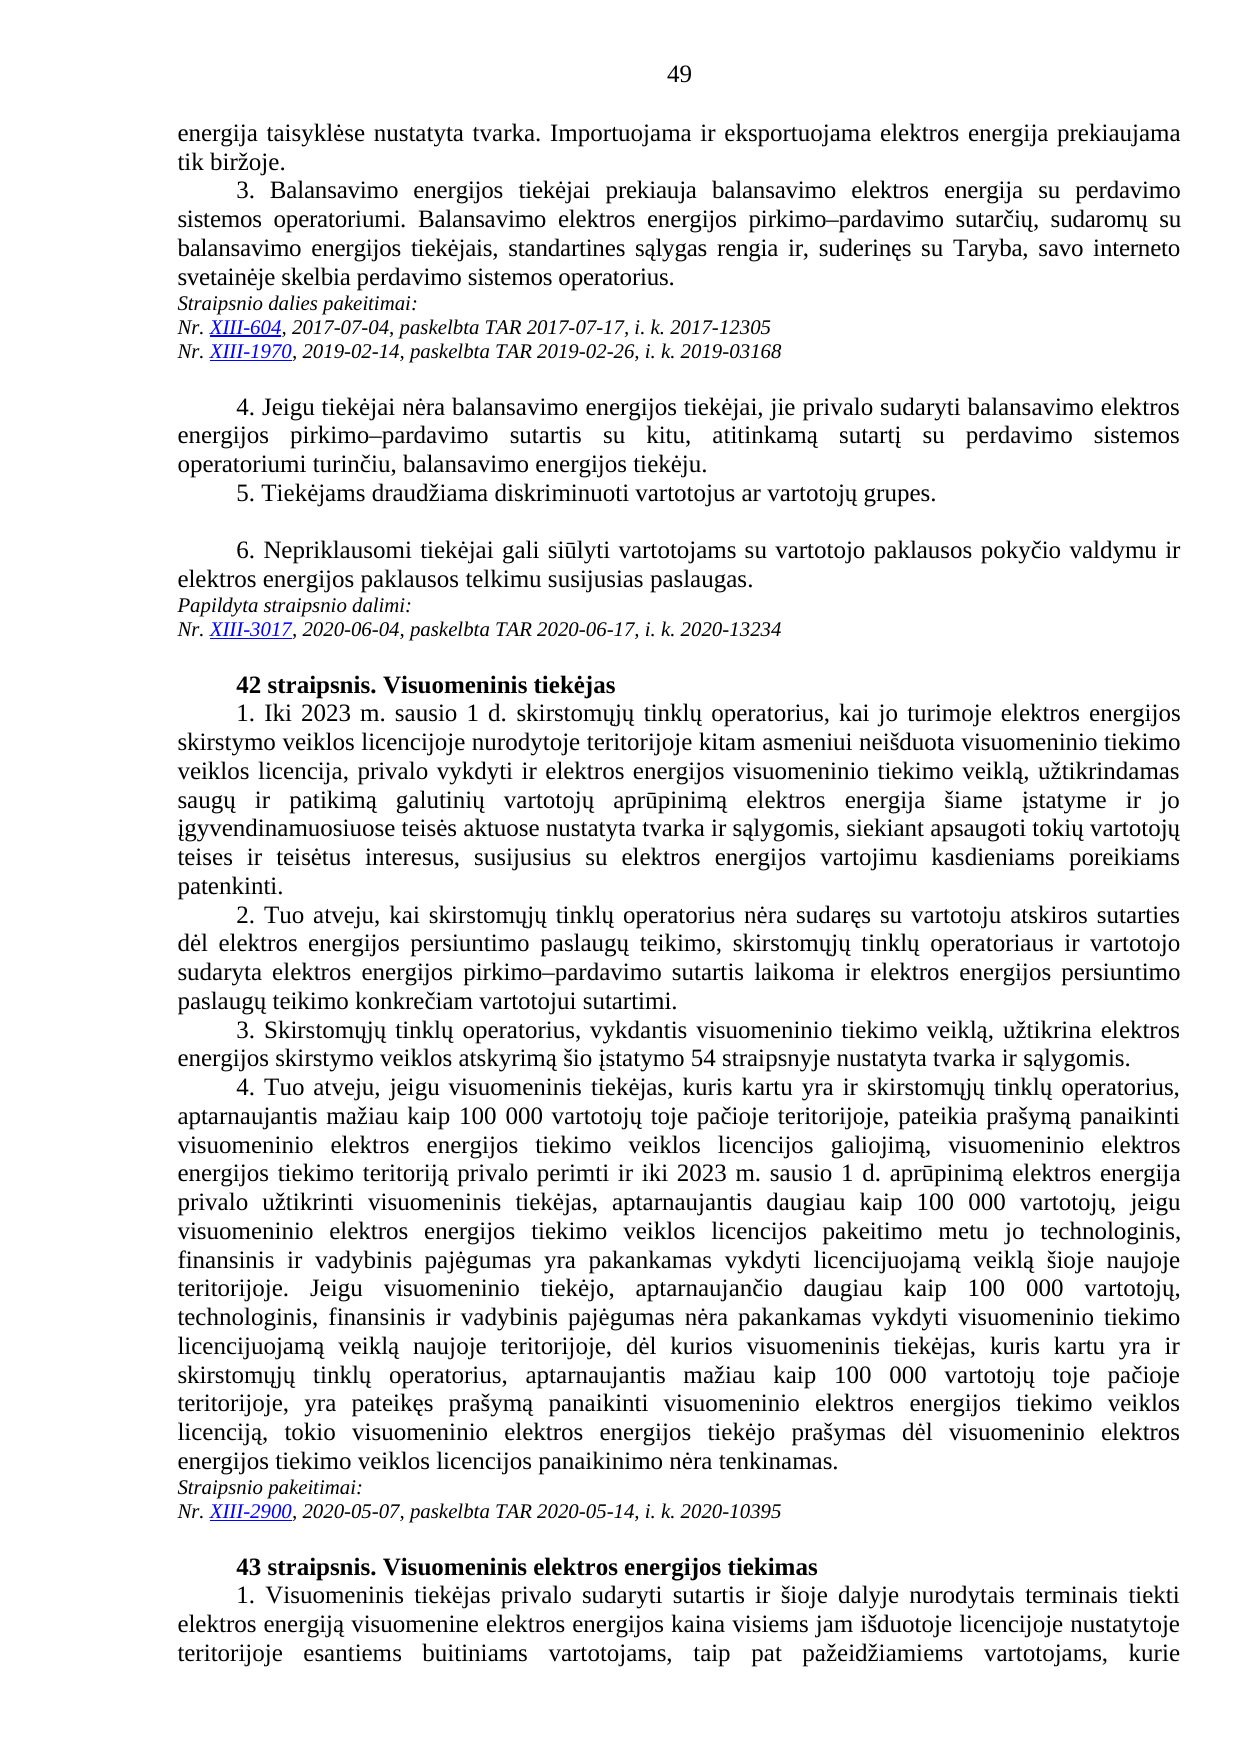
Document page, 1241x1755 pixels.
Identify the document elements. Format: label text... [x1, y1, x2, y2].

text 5. Tiekėjams draudžiama diskriminuoti vartotojus ar vartotojų grupes. [177, 478, 1181, 507]
text Straipsnio dalies pakeitimai: [177, 291, 1181, 315]
text 4. Jeigu tiekėjai nėra balansavimo energijos tiekėjai, jie privalo sudaryti balansavimo elektros energijos pirkimo–pardavimo sutartis su kitu, atitinkamą sutartį su perdavimo sistemos operatoriumi turinčiu, balansavimo energijos tiekėju. [177, 392, 1181, 478]
text 2. Tuo atveju, kai skirstomųjų tinklų operatorius nėra sudaręs su vartotoju atskiros sutarties dėl elektros energijos persiuntimo paslaugų teikimo, skirstomųjų tinklų operatoriaus ir vartotojo sudaryta elektros energijos pirkimo–pardavimo sutartis laikoma ir elektros energijos persiuntimo paslaugų teikimo konkrečiam vartotojui sutartimi. [177, 900, 1181, 1015]
text 42 straipsnis. Visuomeninis tiekėjas [177, 670, 1181, 698]
text 43 straipsnis. Visuomeninis elektros energijos tiekimas [177, 1552, 1181, 1580]
text Papildyta straipsnio dalimi: [177, 593, 1181, 617]
text 4. Tuo atveju, jeigu visuomeninis tiekėjas, kuris kartu yra ir skirstomųjų tinklų operatorius, aptarnaujantis mažiau kaip 100 000 vartotojų toje pačioje teritorijoje, pateikia prašymą panaikinti visuomeninio elektros energijos tiekimo veiklos licencijos galiojimą, visuomeninio elektros energijos tiekimo teritoriją privalo perimti ir iki 2023 m. sausio 1 d. aprūpinimą elektros energija privalo užtikrinti visuomeninis tiekėjas, aptarnaujantis daugiau kaip 100 000 vartotojų, jeigu visuomeninio elektros energijos tiekimo veiklos licencijos pakeitimo metu jo technologinis, finansinis ir vadybinis pajėgumas yra pakankamas vykdyti licencijuojamą veiklą šioje naujoje teritorijoje. Jeigu visuomeninio tiekėjo, aptarnaujančio daugiau kaip 100 000 vartotojų, technologinis, finansinis ir vadybinis pajėgumas nėra pakankamas vykdyti visuomeninio tiekimo licencijuojamą veiklą naujoje teritorijoje, dėl kurios visuomeninis tiekėjas, kuris kartu yra ir skirstomųjų tinklų operatorius, aptarnaujantis mažiau kaip 100 000 vartotojų toje pačioje teritorijoje, yra pateikęs prašymą panaikinti visuomeninio elektros energijos tiekimo veiklos licenciją, tokio visuomeninio elektros energijos tiekėjo prašymas dėl visuomeninio elektros energijos tiekimo veiklos licencijos panaikinimo nėra tenkinamas. [177, 1072, 1181, 1475]
text Straipsnio pakeitimai: [177, 1475, 1181, 1499]
text 1. Visuomeninis tiekėjas privalo sudaryti sutartis ir šioje dalyje nurodytais terminais tiekti elektros energiją visuomenine elektros energijos kaina visiems jam išduotoje licencijoje nustatytoje teritorijoje esantiems buitiniams vartotojams, taip pat pažeidžiamiems vartotojams, kurie [177, 1580, 1181, 1667]
text Nr. XIII-1970, 2019-02-14, paskelbta TAR 2019-02-26, i. k. 2019-03168 [177, 339, 1181, 363]
text 3. Skirstomųjų tinklų operatorius, vykdantis visuomeninio tiekimo veiklą, užtikrina elektros energijos skirstymo veiklos atskyrimą šio įstatymo 54 straipsnyje nustatyta tvarka ir sąlygomis. [177, 1015, 1181, 1072]
text 3. Balansavimo energijos tiekėjai prekiauja balansavimo elektros energija su perdavimo sistemos operatoriumi. Balansavimo elektros energijos pirkimo–pardavimo sutarčių, sudaromų su balansavimo energijos tiekėjais, standartines sąlygas rengia ir, suderinęs su Taryba, savo interneto svetainėje skelbia perdavimo sistemos operatorius. [177, 176, 1181, 291]
text 1. Iki 2023 m. sausio 1 d. skirstomųjų tinklų operatorius, kai jo turimoje elektros energijos skirstymo veiklos licencijoje nurodytoje teritorijoje kitam asmeniui neišduota visuomeninio tiekimo veiklos licencija, privalo vykdyti ir elektros energijos visuomeninio tiekimo veiklą, užtikrindamas saugų ir patikimą galutinių vartotojų aprūpinimą elektros energija šiame įstatyme ir jo įgyvendinamuosiuose teisės aktuose nustatyta tvarka ir sąlygomis, siekiant apsaugoti tokių vartotojų teises ir teisėtus interesus, susijusius su elektros energijos vartojimu kasdieniams poreikiams patenkinti. [177, 698, 1181, 900]
text Nr. XIII-604, 2017-07-04, paskelbta TAR 2017-07-17, i. k. 2017-12305 [177, 315, 1181, 339]
text Nr. XIII-2900, 2020-05-07, paskelbta TAR 2020-05-14, i. k. 2020-10395 [177, 1499, 1181, 1523]
text 6. Nepriklausomi tiekėjai gali siūlyti vartotojams su vartotojo paklausos pokyčio valdymu ir elektros energijos paklausos telkimu susijusias paslaugas. [177, 535, 1181, 593]
text Nr. XIII-3017, 2020-06-04, paskelbta TAR 2020-06-17, i. k. 2020-13234 [177, 617, 1181, 641]
text energija taisyklėse nustatyta tvarka. Importuojama ir eksportuojama elektros energija prekiaujama tik biržoje. [177, 118, 1181, 176]
